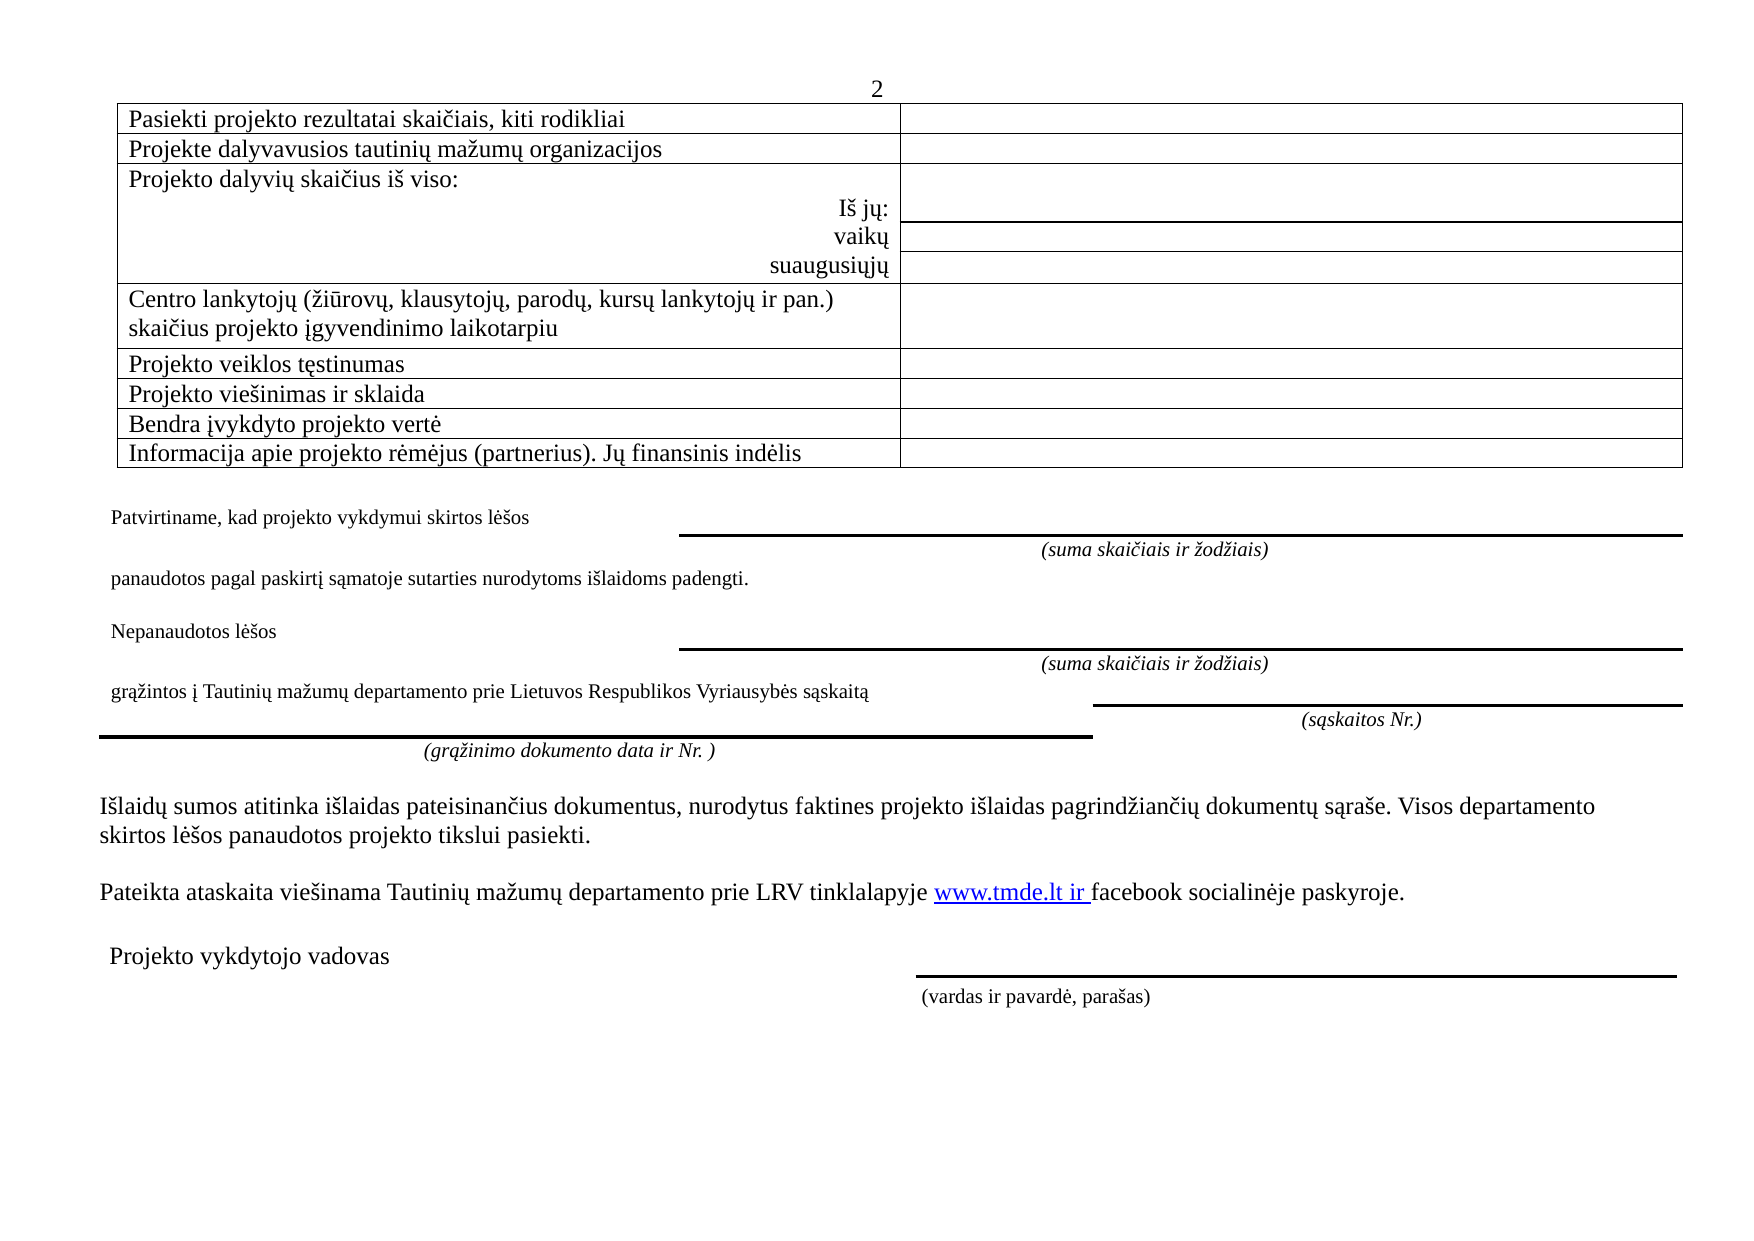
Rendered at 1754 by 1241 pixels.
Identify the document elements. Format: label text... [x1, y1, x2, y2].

table_header Patvirtiname, kad projekto vykdymui skirtos lėšos [99, 505, 679, 534]
table_header [916, 935, 1677, 975]
table_cell [901, 439, 1682, 467]
table_cell [901, 379, 1682, 408]
table_cell Projekto veiklos tęstinumas [118, 349, 900, 378]
table_cell [901, 284, 1682, 348]
table_header [679, 505, 1683, 534]
table_cell [901, 252, 1682, 283]
table_cell Projekte dalyvavusios tautinių mažumų organizacijos [118, 134, 900, 163]
table_cell [901, 164, 1682, 221]
table_cell [99, 534, 679, 566]
table_cell [1093, 679, 1683, 703]
text Pateikta ataskaita viešinama Tautinių mažumų departamento prie LRV tinklalapyje www.tmde.lt ir facebook socialinėje paskyroje. [99, 877, 1636, 906]
table_header Projekto vykdytojo vadovas [103, 935, 856, 975]
table_cell Informacija apie projekto rėmėjus (partnerius). Jų finansinis indėlis [118, 439, 900, 467]
table_cell Pasiekti projekto rezultatai skaičiais, kiti rodikliai [118, 104, 900, 133]
table_cell panaudotos pagal paskirtį sąmatoje sutarties nurodytoms išlaidoms padengti. [99, 566, 1683, 590]
table_cell (grąžinimo dokumento data ir Nr. ) [99, 739, 1093, 762]
table_cell (vardas ir pavardė, parašas) [916, 978, 1677, 1018]
table_cell Centro lankytojų (žiūrovų, klausytojų, parodų, kursų lankytojų ir pan.) skaičius projekto įgyvendinimo laikotarpiu [118, 284, 900, 348]
table_cell [901, 223, 1682, 251]
table_cell Projekto viešinimas ir sklaida [118, 379, 900, 408]
table_cell [901, 134, 1682, 163]
table_cell [856, 975, 916, 1018]
table_header [679, 619, 1683, 647]
table_cell grąžintos į Tautinių mažumų departamento prie Lietuvos Respublikos Vyriausybės sąskaitą [99, 679, 1093, 703]
table_cell [103, 975, 856, 1018]
table_cell (suma skaičiais ir žodžiais) [679, 537, 1683, 566]
table_cell [1093, 735, 1683, 762]
table_cell [99, 704, 1093, 735]
table_cell Projekto dalyvių skaičius iš viso: Iš jų: vaikų suaugusiųjų [118, 164, 900, 283]
table_header [856, 935, 916, 975]
table_cell [901, 104, 1682, 133]
table_cell [901, 349, 1682, 378]
text Išlaidų sumos atitinka išlaidas pateisinančius dokumentus, nurodytus faktines projekto išlaidas pagrindžiančių dokumentų sąraše. Visos departamento skirtos lėšos panaudotos projekto tikslui pasiekti. [99, 791, 1636, 849]
table_cell [99, 648, 679, 679]
table_cell Bendra įvykdyto projekto vertė [118, 409, 900, 437]
table_cell (sąskaitos Nr.) [1093, 707, 1683, 735]
table_header Nepanaudotos lėšos [99, 619, 679, 647]
table_cell [901, 409, 1682, 437]
table_cell (suma skaičiais ir žodžiais) [679, 651, 1683, 679]
